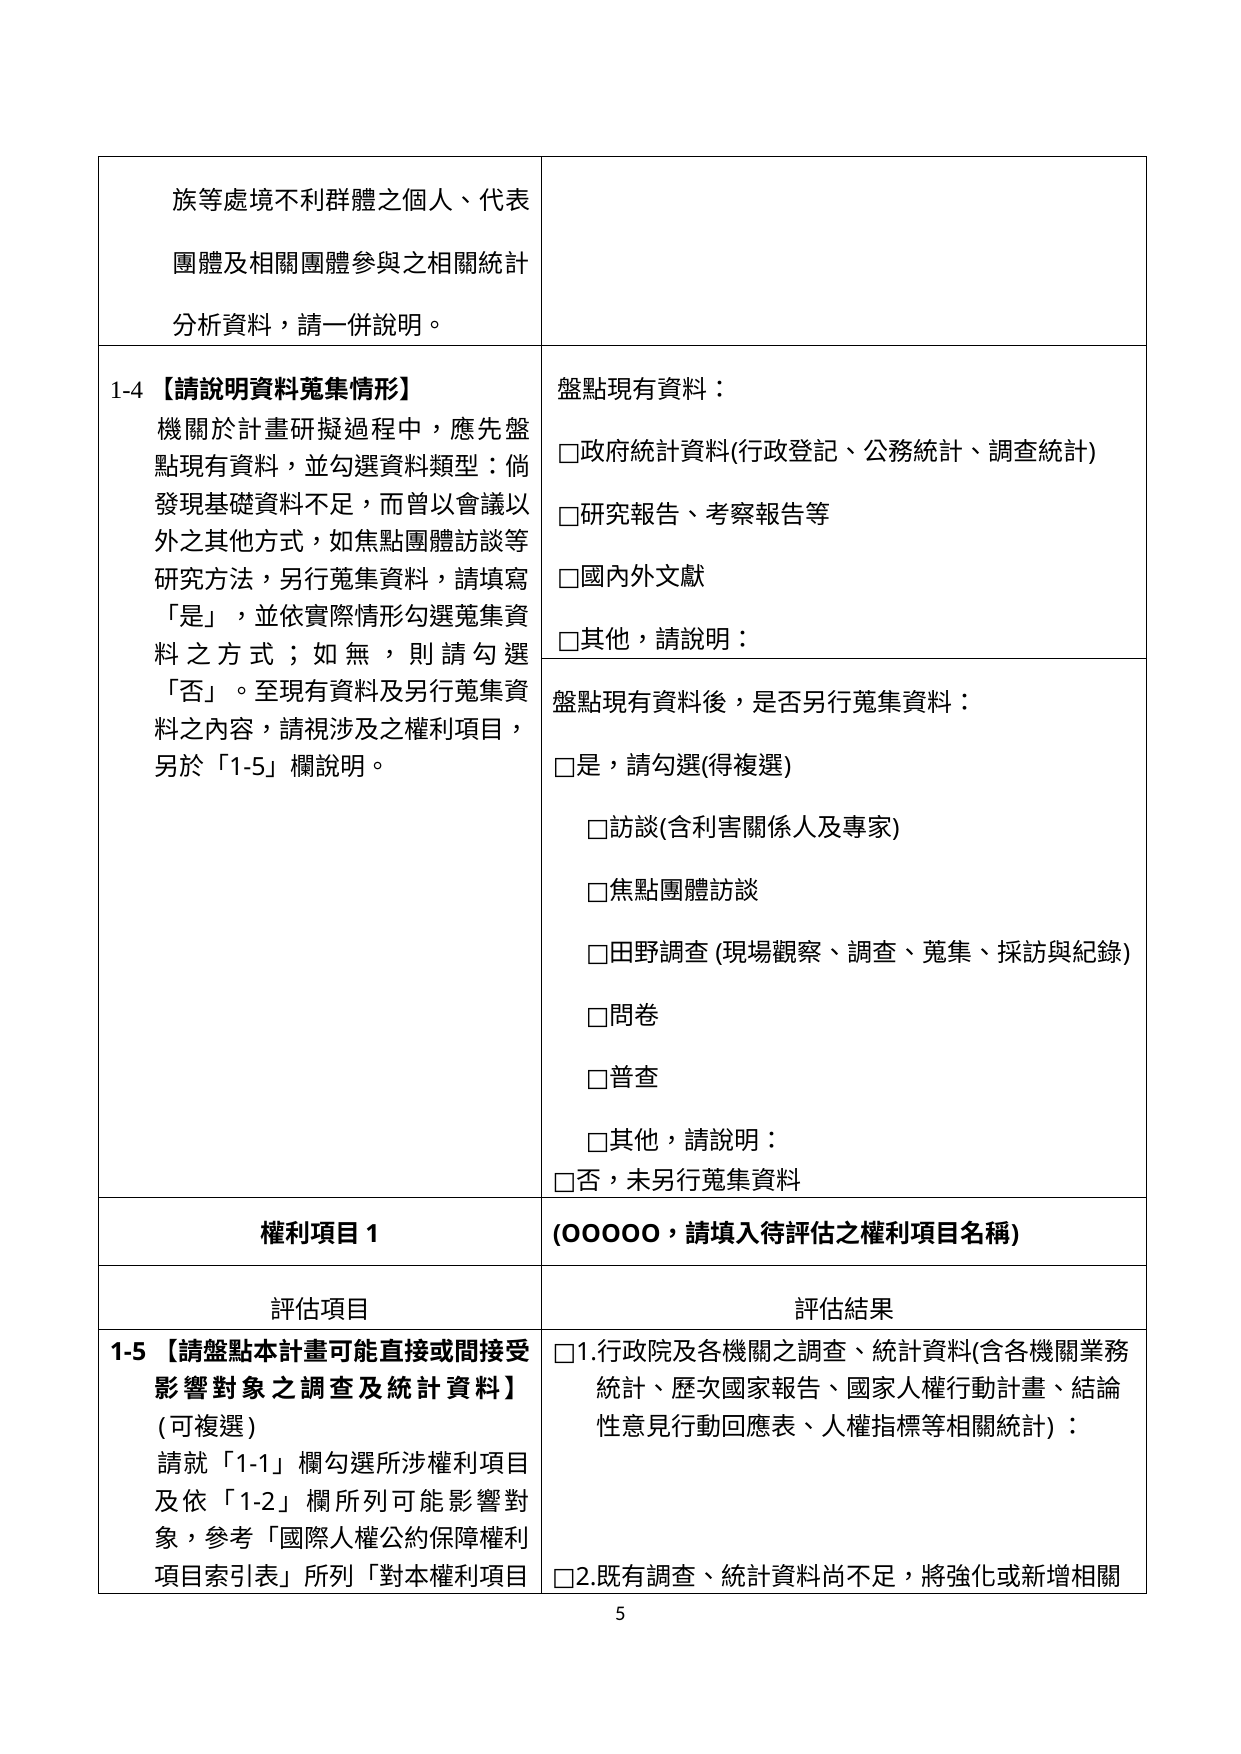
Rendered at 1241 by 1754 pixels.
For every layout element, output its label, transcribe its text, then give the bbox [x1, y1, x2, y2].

table_cell 評估項目 [99, 1266, 541, 1329]
table_cell 1-5 【請盤點本計畫可能直接或間接受影響對象之調查及統計資料】 (可複選) 請就「1-1」欄勾選所涉權利項目及依「1-2」欄所列可能影響對象，參考「國際人權公約保障權利項目索引表」所列「對本權利項目 [99, 1330, 541, 1592]
table_cell 1-4 【請說明資料蒐集情形】 機關於計畫研擬過程中，應先盤點現有資料，並勾選資料類型：倘發現基礎資料不足，而曾以會議以外之其他方式，如焦點團體訪談等研究方法，另行蒐集資料，請填寫「是」，並依實際情形勾選蒐集資料之方式；如無，則請勾選「否」。至現有資料及另行蒐集資料之內容，請視涉及之權利項目，另於「1-5」欄說明。 [99, 346, 541, 1197]
table_cell (OOOOO，請填入待評估之權利項目名稱) [542, 1198, 1146, 1265]
table_cell 族等處境不利群體之個人、代表團體及相關團體參與之相關統計分析資料，請一併說明。 [99, 157, 541, 345]
table_cell 評估結果 [542, 1266, 1146, 1329]
table_cell 盤點現有資料後，是否另行蒐集資料： □是，請勾選(得複選) □訪談(含利害關係人及專家) □焦點團體訪談 □田野調查 (現場觀察、調查、蒐集、採訪與紀錄) □問卷 □普查 □其他，請說明： □否，未另行蒐集資料 [542, 659, 1146, 1197]
table_cell □1.行政院及各機關之調查、統計資料(含各機關業務統計、歷次國家報告、國家人權行動計畫、結論性意見行動回應表、人權指標等相關統計)­­ ： □2.既有調查、統計資料尚不足，將強化或新增相關 [542, 1330, 1146, 1592]
table_cell 權利項目1 [99, 1198, 541, 1265]
table_cell [542, 157, 1146, 345]
table_cell 盤點現有資料： □政府統計資料(行政登記、公務統計、調查統計) □研究報告、考察報告等 □國內外文獻 □其他，請說明： [542, 346, 1146, 658]
